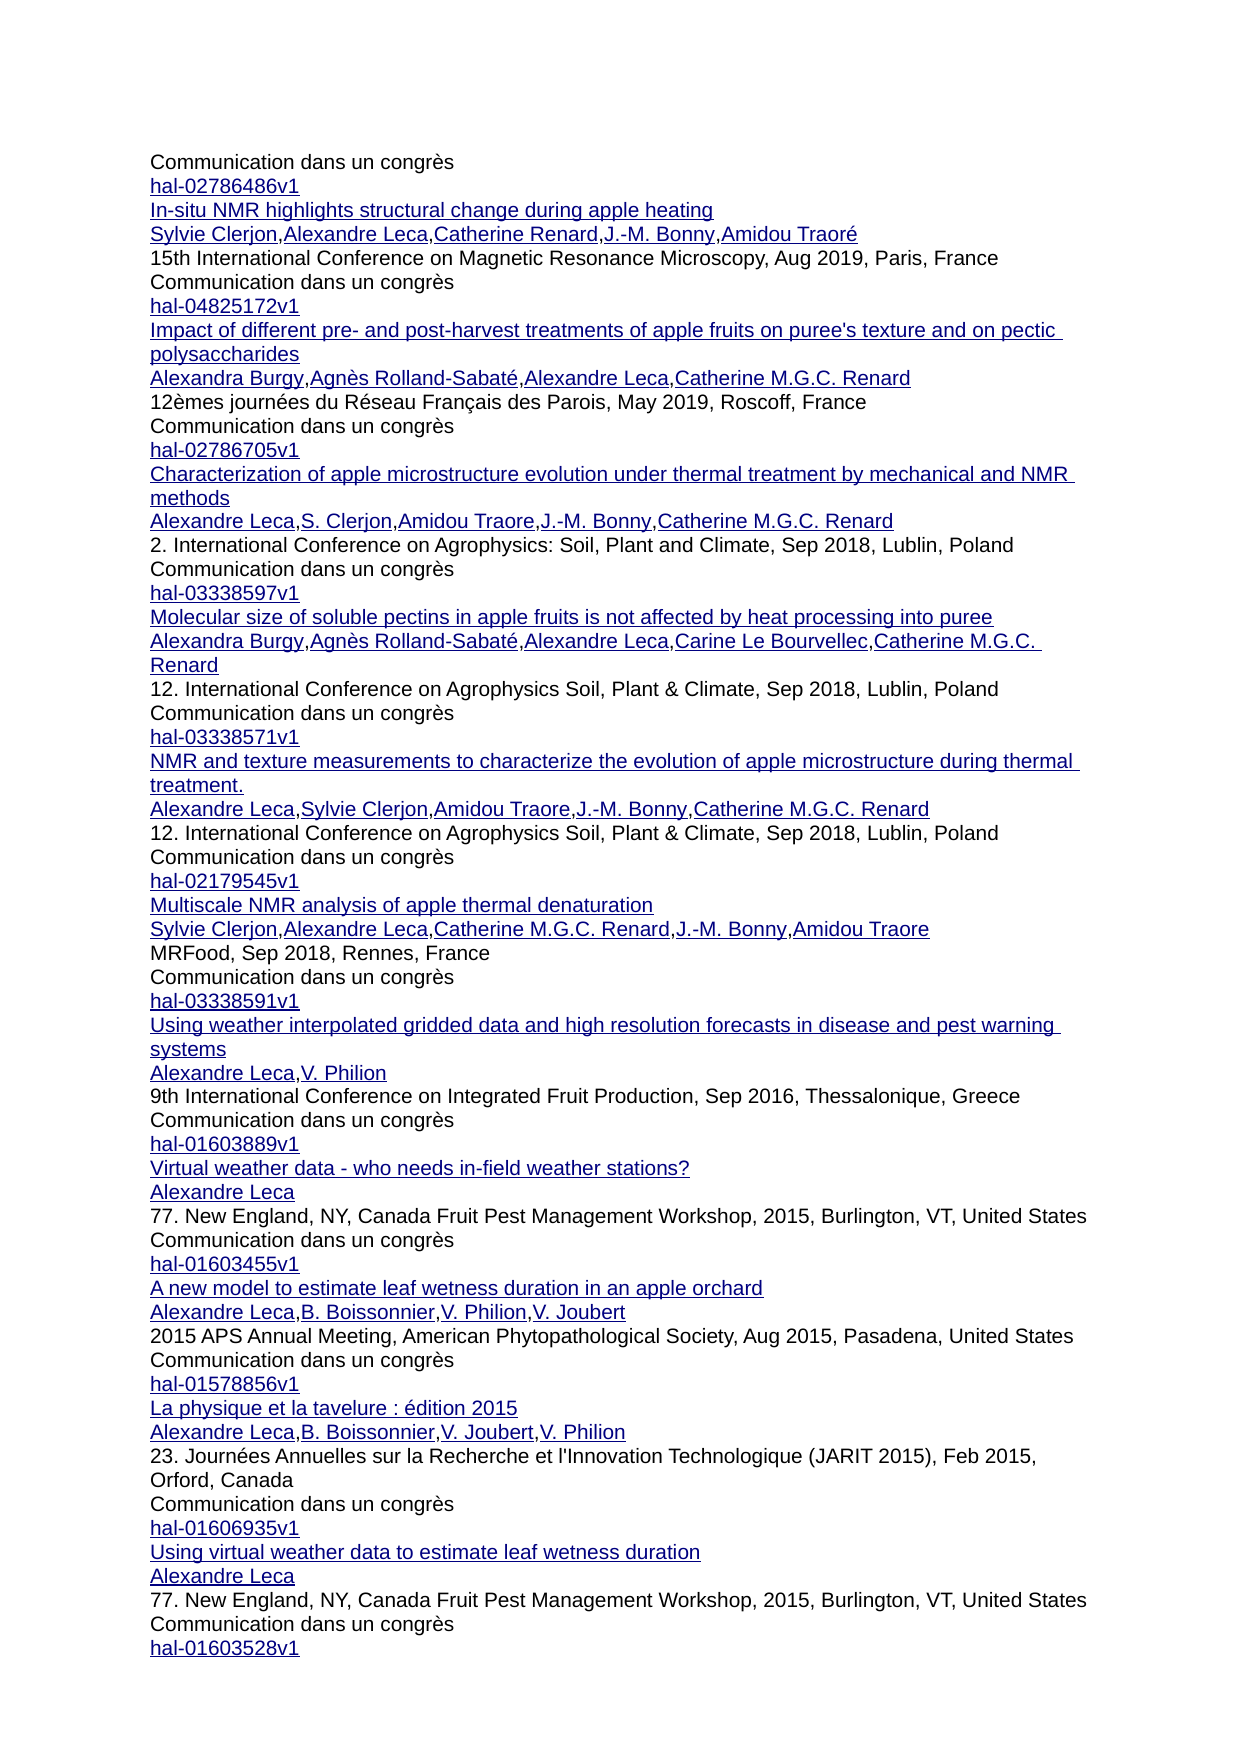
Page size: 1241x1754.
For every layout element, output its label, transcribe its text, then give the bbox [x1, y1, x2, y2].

table_cell Characterization of apple microstructure evolution under thermal treatment by mechanical and NMR methods Alexandre Leca,S. Clerjon,Amidou Traore,J.-M. Bonny,Catherine M.G.C. Renard 2. International Conference on Agrophysics: Soil, Plant and Climate, Sep 2018, Lublin, Poland Communication dans un congrès hal-03338597v1 [150, 461, 1090, 605]
table_cell Communication dans un congrès hal-02786486v1 [150, 150, 1090, 198]
table_cell In-situ NMR highlights structural change during apple heating Sylvie Clerjon,Alexandre Leca,Catherine Renard,J.-M. Bonny,Amidou Traoré 15th International Conference on Magnetic Resonance Microscopy, Aug 2019, Paris, France Communication dans un congrès hal-04825172v1 [150, 198, 1090, 318]
table_cell Using weather interpolated gridded data and high resolution forecasts in disease and pest warning systems Alexandre Leca,V. Philion 9th International Conference on Integrated Fruit Production, Sep 2016, Thessalonique, Greece Communication dans un congrès hal-01603889v1 [150, 1013, 1090, 1156]
table_cell NMR and texture measurements to characterize the evolution of apple microstructure during thermal treatment. Alexandre Leca,Sylvie Clerjon,Amidou Traore,J.-M. Bonny,Catherine M.G.C. Renard 12. International Conference on Agrophysics Soil, Plant & Climate, Sep 2018, Lublin, Poland Communication dans un congrès hal-02179545v1 [150, 749, 1090, 893]
table_cell Using virtual weather data to estimate leaf wetness duration Alexandre Leca 77. New England, NY, Canada Fruit Pest Management Workshop, 2015, Burlington, VT, United States Communication dans un congrès hal-01603528v1 [150, 1540, 1090, 1659]
table_cell Molecular size of soluble pectins in apple fruits is not affected by heat processing into puree Alexandra Burgy,Agnès Rolland-Sabaté,Alexandre Leca,Carine Le Bourvellec,Catherine M.G.C. Renard 12. International Conference on Agrophysics Soil, Plant & Climate, Sep 2018, Lublin, Poland Communication dans un congrès hal-03338571v1 [150, 605, 1090, 749]
table_cell A new model to estimate leaf wetness duration in an apple orchard Alexandre Leca,B. Boissonnier,V. Philion,V. Joubert 2015 APS Annual Meeting, American Phytopathological Society, Aug 2015, Pasadena, United States Communication dans un congrès hal-01578856v1 [150, 1276, 1090, 1396]
table_cell La physique et la tavelure : édition 2015 Alexandre Leca,B. Boissonnier,V. Joubert,V. Philion 23. Journées Annuelles sur la Recherche et l'Innovation Technologique (JARIT 2015), Feb 2015, Orford, Canada Communication dans un congrès hal-01606935v1 [150, 1396, 1090, 1539]
table_cell Virtual weather data - who needs in-field weather stations? Alexandre Leca 77. New England, NY, Canada Fruit Pest Management Workshop, 2015, Burlington, VT, United States Communication dans un congrès hal-01603455v1 [150, 1156, 1090, 1276]
table_cell Multiscale NMR analysis of apple thermal denaturation Sylvie Clerjon,Alexandre Leca,Catherine M.G.C. Renard,J.-M. Bonny,Amidou Traore MRFood, Sep 2018, Rennes, France Communication dans un congrès hal-03338591v1 [150, 893, 1090, 1012]
table_cell Impact of different pre- and post-harvest treatments of apple fruits on puree's texture and on pectic polysaccharides Alexandra Burgy,Agnès Rolland-Sabaté,Alexandre Leca,Catherine M.G.C. Renard 12èmes journées du Réseau Français des Parois, May 2019, Roscoff, France Communication dans un congrès hal-02786705v1 [150, 318, 1090, 461]
